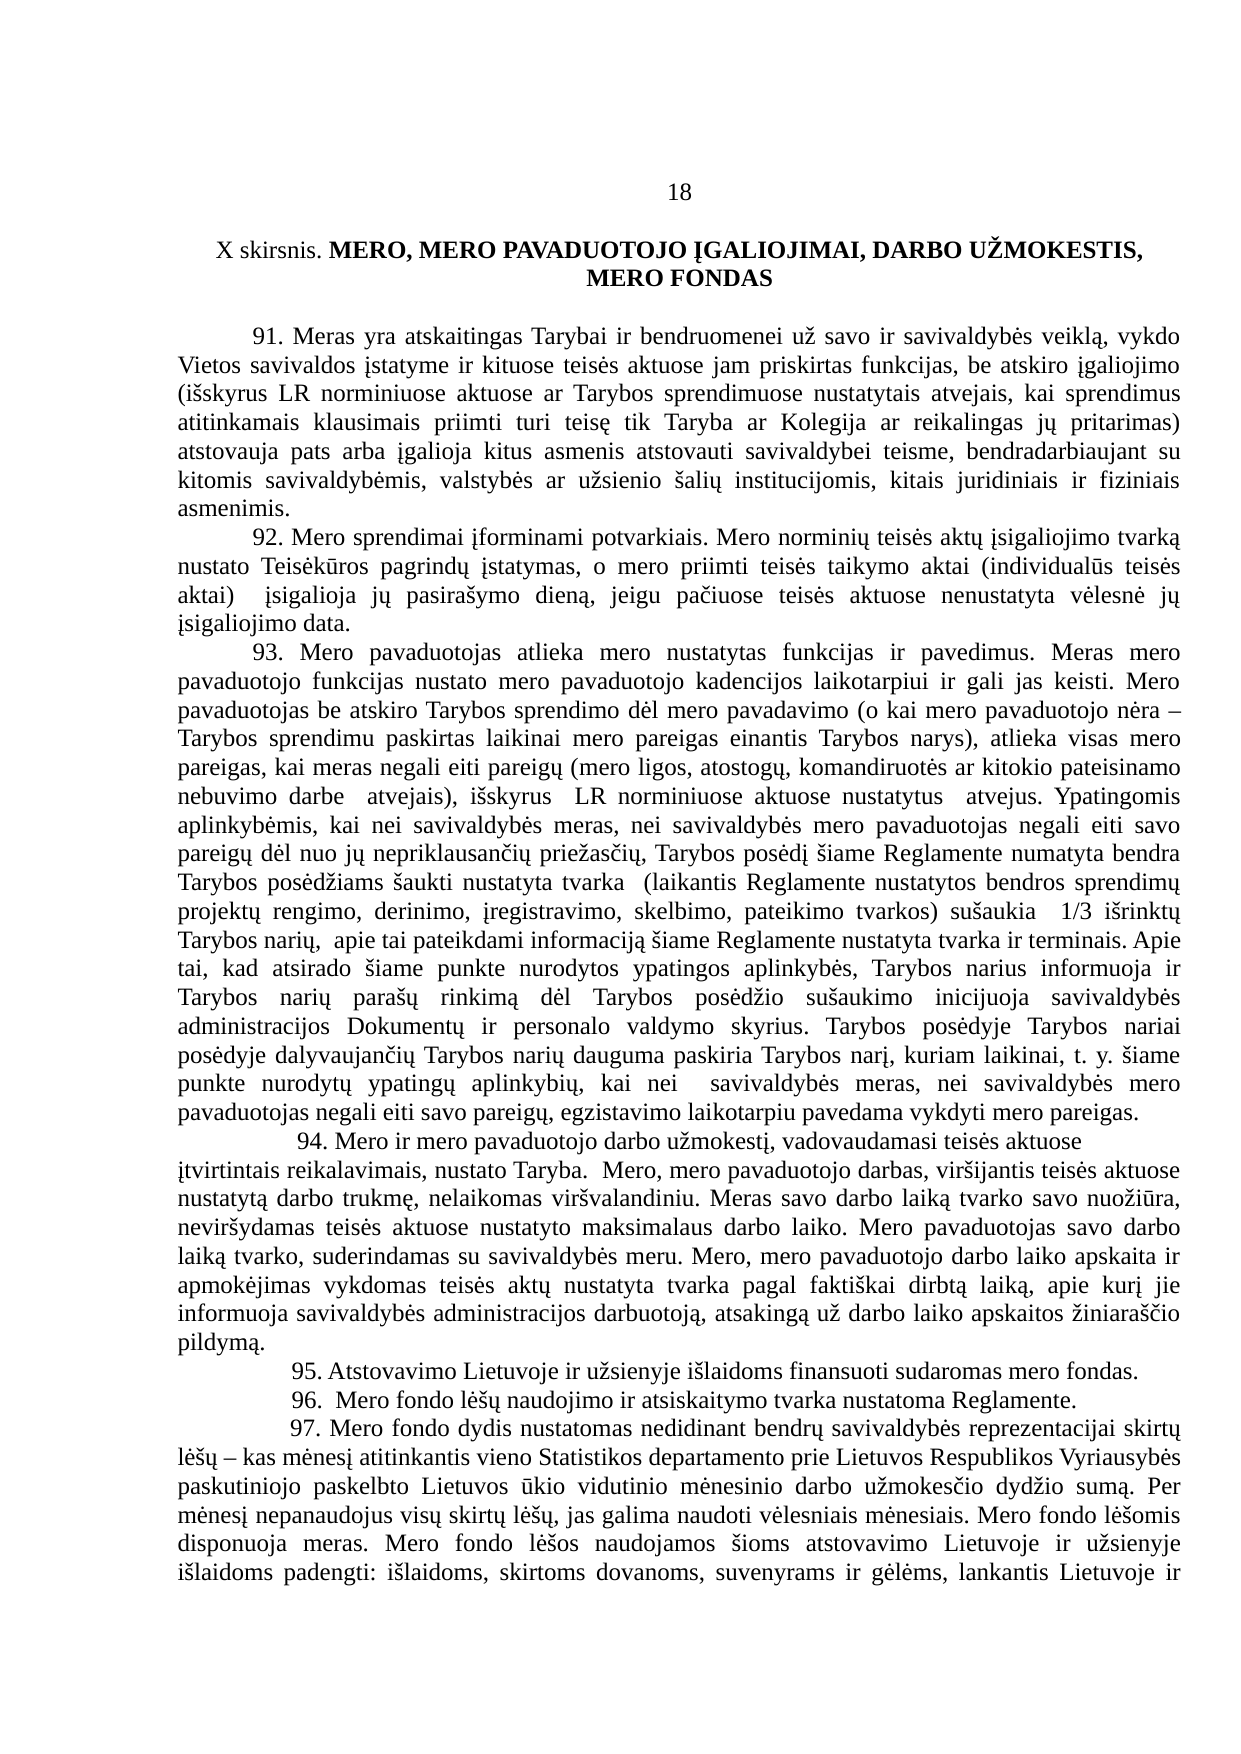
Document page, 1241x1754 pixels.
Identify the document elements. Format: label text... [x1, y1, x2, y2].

text 92. Mero sprendimai įforminami potvarkiais. Mero norminių teisės aktų įsigaliojimo tvarką nustato Teisėkūros pagrindų įstatymas, o mero priimti teisės taikymo aktai (individualūs teisės aktai) įsigalioja jų pasirašymo dieną, jeigu pačiuose teisės aktuose nenustatyta vėlesnė jų įsigaliojimo data. [177, 522, 1181, 637]
text X skirsnis. MERO, MERO PAVADUOTOJO ĮGALIOJIMAI, DARBO UŽMOKESTIS, MERO FONDAS [177, 235, 1181, 292]
text 95. Atstovavimo Lietuvoje ir užsienyje išlaidoms finansuoti sudaromas mero fondas. [177, 1356, 1181, 1385]
text 97. Mero fondo dydis nustatomas nedidinant bendrų savivaldybės reprezentacijai skirtų lėšų – kas mėnesį atitinkantis vieno Statistikos departamento prie Lietuvos Respublikos Vyriausybės paskutiniojo paskelbto Lietuvos ūkio vidutinio mėnesinio darbo užmokesčio dydžio sumą. Per mėnesį nepanaudojus visų skirtų lėšų, jas galima naudoti vėlesniais mėnesiais. Mero fondo lėšomis disponuoja meras. Mero fondo lėšos naudojamos šioms atstovavimo Lietuvoje ir užsienyje išlaidoms padengti: išlaidoms, skirtoms dovanoms, suvenyrams ir gėlėms, lankantis Lietuvoje ir [177, 1413, 1181, 1586]
text 94. Mero ir mero pavaduotojo darbo užmokestį, vadovaudamasi teisės aktuose [253, 1126, 1181, 1155]
text 93. Mero pavaduotojas atlieka mero nustatytas funkcijas ir pavedimus. Meras mero pavaduotojo funkcijas nustato mero pavaduotojo kadencijos laikotarpiui ir gali jas keisti. Mero pavaduotojas be atskiro Tarybos sprendimo dėl mero pavadavimo (o kai mero pavaduotojo nėra – Tarybos sprendimu paskirtas laikinai mero pareigas einantis Tarybos narys), atlieka visas mero pareigas, kai meras negali eiti pareigų (mero ligos, atostogų, komandiruotės ar kitokio pateisinamo nebuvimo darbe atvejais), išskyrus LR norminiuose aktuose nustatytus atvejus. Ypatingomis aplinkybėmis, kai nei savivaldybės meras, nei savivaldybės mero pavaduotojas negali eiti savo pareigų dėl nuo jų nepriklausančių priežasčių, Tarybos posėdį šiame Reglamente numatyta bendra Tarybos posėdžiams šaukti nustatyta tvarka (laikantis Reglamente nustatytos bendros sprendimų projektų rengimo, derinimo, įregistravimo, skelbimo, pateikimo tvarkos) sušaukia 1/3 išrinktų Tarybos narių, apie tai pateikdami informaciją šiame Reglamente nustatyta tvarka ir terminais. Apie tai, kad atsirado šiame punkte nurodytos ypatingos aplinkybės, Tarybos narius informuoja ir Tarybos narių parašų rinkimą dėl Tarybos posėdžio sušaukimo inicijuoja savivaldybės administracijos Dokumentų ir personalo valdymo skyrius. Tarybos posėdyje Tarybos nariai posėdyje dalyvaujančių Tarybos narių dauguma paskiria Tarybos narį, kuriam laikinai, t. y. šiame punkte nurodytų ypatingų aplinkybių, kai nei savivaldybės meras, nei savivaldybės mero pavaduotojas negali eiti savo pareigų, egzistavimo laikotarpiu pavedama vykdyti mero pareigas. [177, 637, 1181, 1126]
text 96. Mero fondo lėšų naudojimo ir atsiskaitymo tvarka nustatoma Reglamente. [177, 1385, 1181, 1413]
text įtvirtintais reikalavimais, nustato Taryba. Mero, mero pavaduotojo darbas, viršijantis teisės aktuose nustatytą darbo trukmę, nelaikomas viršvalandiniu. Meras savo darbo laiką tvarko savo nuožiūra, neviršydamas teisės aktuose nustatyto maksimalaus darbo laiko. Mero pavaduotojas savo darbo laiką tvarko, suderindamas su savivaldybės meru. Mero, mero pavaduotojo darbo laiko apskaita ir apmokėjimas vykdomas teisės aktų nustatyta tvarka pagal faktiškai dirbtą laiką, apie kurį jie informuoja savivaldybės administracijos darbuotoją, atsakingą už darbo laiko apskaitos žiniaraščio pildymą. [177, 1155, 1181, 1356]
text 91. Meras yra atskaitingas Tarybai ir bendruomenei už savo ir savivaldybės veiklą, vykdo Vietos savivaldos įstatyme ir kituose teisės aktuose jam priskirtas funkcijas, be atskiro įgaliojimo (išskyrus LR norminiuose aktuose ar Tarybos sprendimuose nustatytais atvejais, kai sprendimus atitinkamais klausimais priimti turi teisę tik Taryba ar Kolegija ar reikalingas jų pritarimas) atstovauja pats arba įgalioja kitus asmenis atstovauti savivaldybei teisme, bendradarbiaujant su kitomis savivaldybėmis, valstybės ar užsienio šalių institucijomis, kitais juridiniais ir fiziniais asmenimis. [177, 321, 1181, 522]
